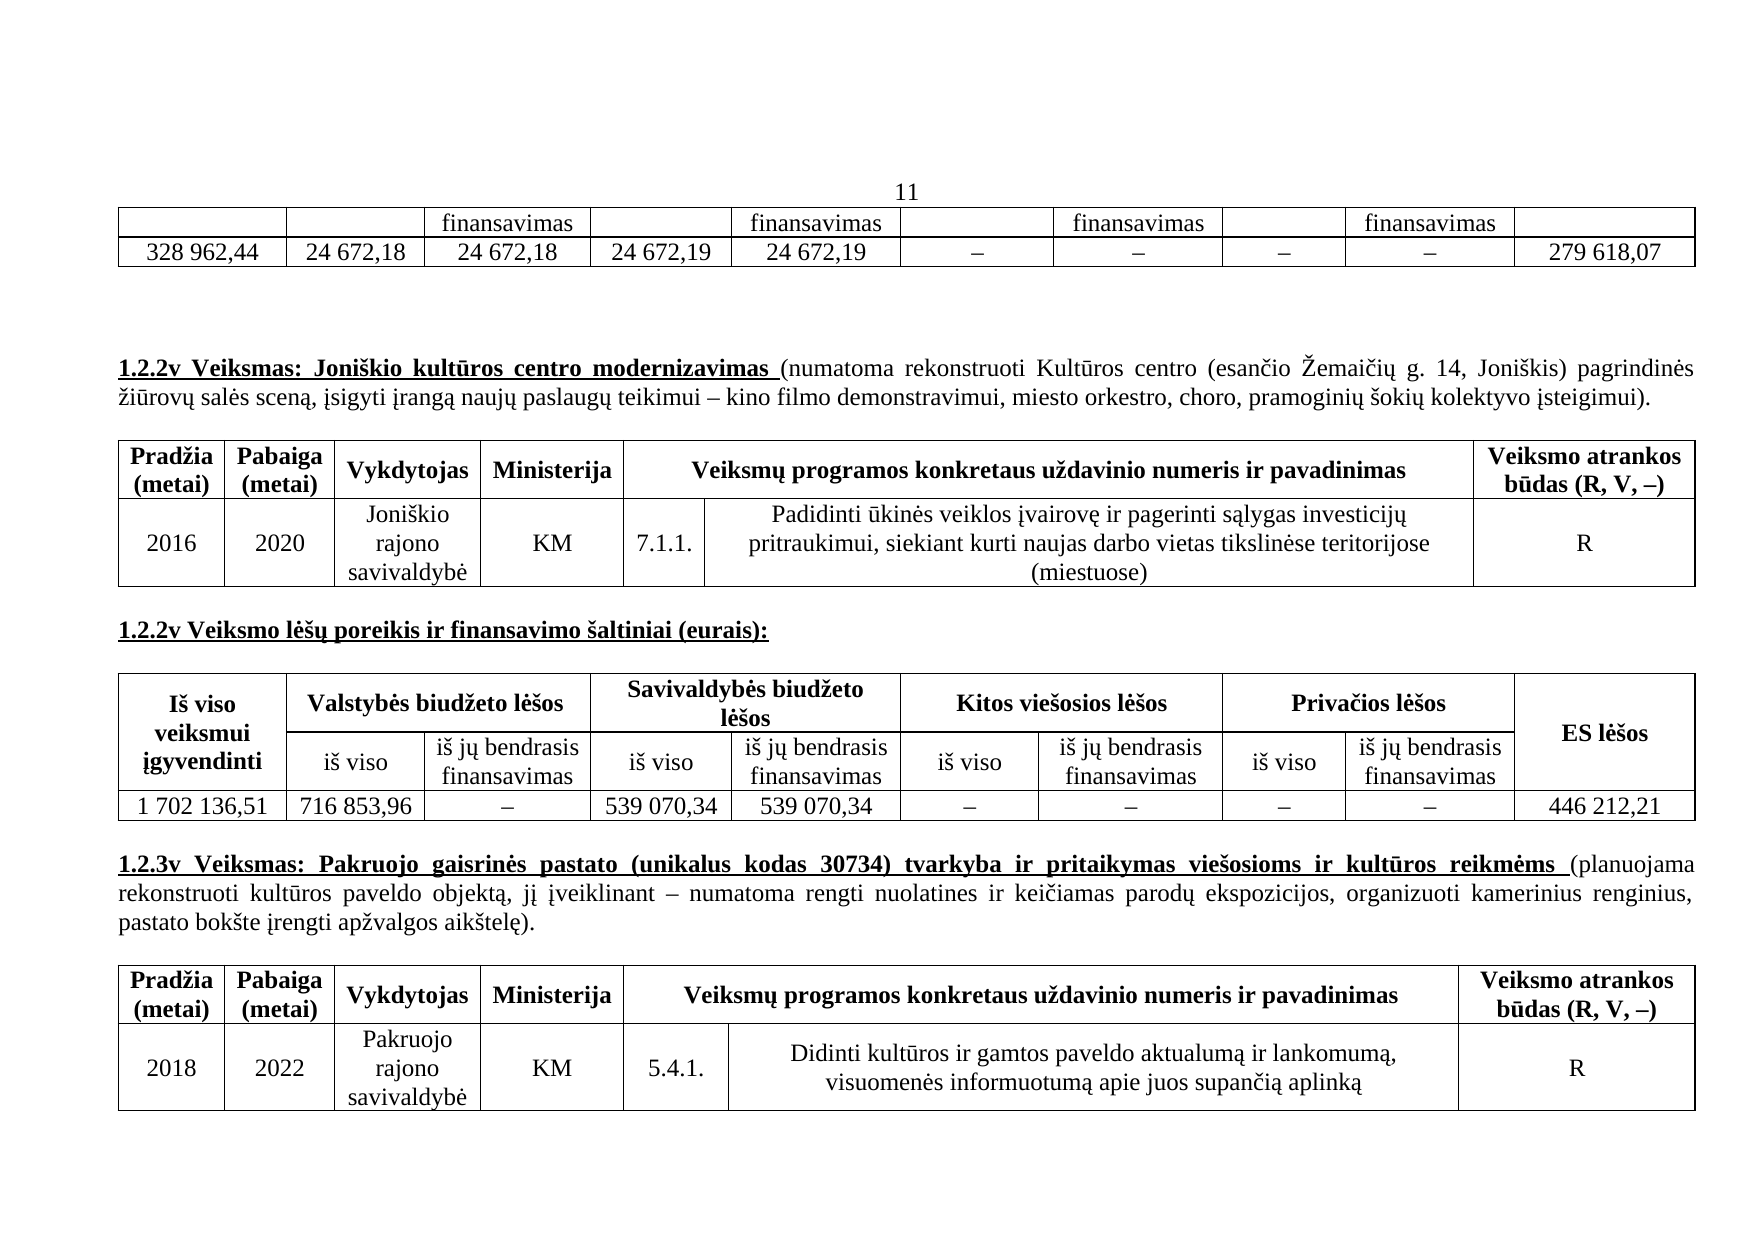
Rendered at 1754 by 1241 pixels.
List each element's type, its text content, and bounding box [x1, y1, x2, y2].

table_cell iš jų bendrasis finansavimas [1346, 733, 1514, 790]
table_header ES lėšos [1515, 674, 1694, 790]
table_header Ministerija [481, 966, 623, 1023]
table_cell – [901, 238, 1053, 266]
table_cell – [1054, 238, 1222, 266]
table_header Veiksmo atrankos būdas (R, V, –) [1459, 966, 1694, 1023]
table_cell finansavimas [1054, 208, 1222, 236]
table_cell [591, 208, 731, 236]
table_cell Padidinti ūkinės veiklos įvairovę ir pagerinti sąlygas investicijų pritraukimui, siekiant kurti naujas darbo vietas tikslinėse teritorijose (miestuose) [705, 499, 1473, 586]
table_header Kitos viešosios lėšos [901, 674, 1222, 731]
table_header Vykdytojas [335, 966, 480, 1023]
table_cell – [1223, 238, 1345, 266]
table_cell iš viso [901, 733, 1038, 790]
table_header Pradžia (metai) [119, 966, 224, 1023]
table_cell – [425, 791, 590, 820]
table_cell finansavimas [1346, 208, 1514, 236]
table_cell KM [481, 499, 623, 586]
table_cell 2022 [225, 1024, 334, 1110]
table_cell – [901, 791, 1038, 820]
table_cell 24 672,18 [287, 238, 424, 266]
table_header Vykdytojas [335, 441, 480, 498]
table_cell [1223, 208, 1345, 236]
table_header Ministerija [481, 441, 623, 498]
table_cell 5.4.1. [624, 1024, 728, 1110]
text 1.2.2v Veiksmas: Joniškio kultūros centro modernizavimas (numatoma rekonstruoti Kultūros centro (esančio Žemaičių g. 14, Joniškis) pagrindinės žiūrovų salės sceną, įsigyti įrangą naujų paslaugų teikimui – kino filmo demonstravimui, miesto orkestro, choro, pramoginių šokių kolektyvo įsteigimui). [118, 353, 1695, 411]
table_cell finansavimas [732, 208, 900, 236]
table_cell 446 212,21 [1515, 791, 1694, 820]
table_header Veiksmų programos konkretaus uždavinio numeris ir pavadinimas [624, 441, 1473, 498]
table_cell R [1459, 1024, 1694, 1110]
table_cell R [1474, 499, 1694, 586]
table_cell iš jų bendrasis finansavimas [1039, 733, 1222, 790]
table_cell [287, 208, 424, 236]
text 1.2.2v Veiksmo lėšų poreikis ir finansavimo šaltiniai (eurais): [118, 615, 1695, 644]
table_cell 24 672,18 [425, 238, 590, 266]
table_cell iš jų bendrasis finansavimas [732, 733, 900, 790]
table_header Valstybės biudžeto lėšos [287, 674, 590, 731]
table_cell iš jų bendrasis finansavimas [425, 733, 590, 790]
table_header Privačios lėšos [1223, 674, 1514, 731]
table_cell 2018 [119, 1024, 224, 1110]
table_cell Joniškio rajono savivaldybė [335, 499, 480, 586]
table_cell – [1039, 791, 1222, 820]
table_cell 1 702 136,51 [119, 791, 286, 820]
table_cell 716 853,96 [287, 791, 424, 820]
table_cell 2016 [119, 499, 224, 586]
table_cell – [1223, 791, 1345, 820]
table_header Veiksmų programos konkretaus uždavinio numeris ir pavadinimas [624, 966, 1458, 1023]
table_header [119, 208, 286, 236]
table_header Veiksmo atrankos būdas (R, V, –) [1474, 441, 1694, 498]
table_cell 539 070,34 [732, 791, 900, 820]
table_cell KM [481, 1024, 623, 1110]
table_cell 539 070,34 [591, 791, 731, 820]
table_cell 279 618,07 [1515, 238, 1694, 266]
table_cell 24 672,19 [732, 238, 900, 266]
table_header Iš viso veiksmui įgyvendinti [119, 674, 286, 790]
table_header Savivaldybės biudžeto lėšos [591, 674, 900, 731]
table_cell iš viso [1223, 733, 1345, 790]
table_header Pradžia (metai) [119, 441, 224, 498]
table_cell [901, 208, 1053, 236]
table_cell – [1346, 791, 1514, 820]
table_cell iš viso [287, 733, 424, 790]
table_cell Pakruojo rajono savivaldybė [335, 1024, 480, 1110]
text 1.2.3v Veiksmas: Pakruojo gaisrinės pastato (unikalus kodas 30734) tvarkyba ir pritaikymas viešosioms ir kultūros reikmėms (planuojama rekonstruoti kultūros paveldo objektą, jį įveiklinant – numatoma rengti nuolatines ir keičiamas parodų ekspozicijos, organizuoti kamerinius renginius, pastato bokšte įrengti apžvalgos aikštelę). [118, 849, 1695, 936]
table_cell – [1346, 238, 1514, 266]
table_header Pabaiga (metai) [225, 441, 334, 498]
table_header [1515, 208, 1694, 236]
table_cell finansavimas [425, 208, 590, 236]
table_cell 24 672,19 [591, 238, 731, 266]
table_header Pabaiga (metai) [225, 966, 334, 1023]
table_cell 7.1.1. [624, 499, 704, 586]
table_cell Didinti kultūros ir gamtos paveldo aktualumą ir lankomumą, visuomenės informuotumą apie juos supančią aplinką [729, 1024, 1458, 1110]
table_cell 328 962,44 [119, 238, 286, 266]
table_cell 2020 [225, 499, 334, 586]
table_cell iš viso [591, 733, 731, 790]
